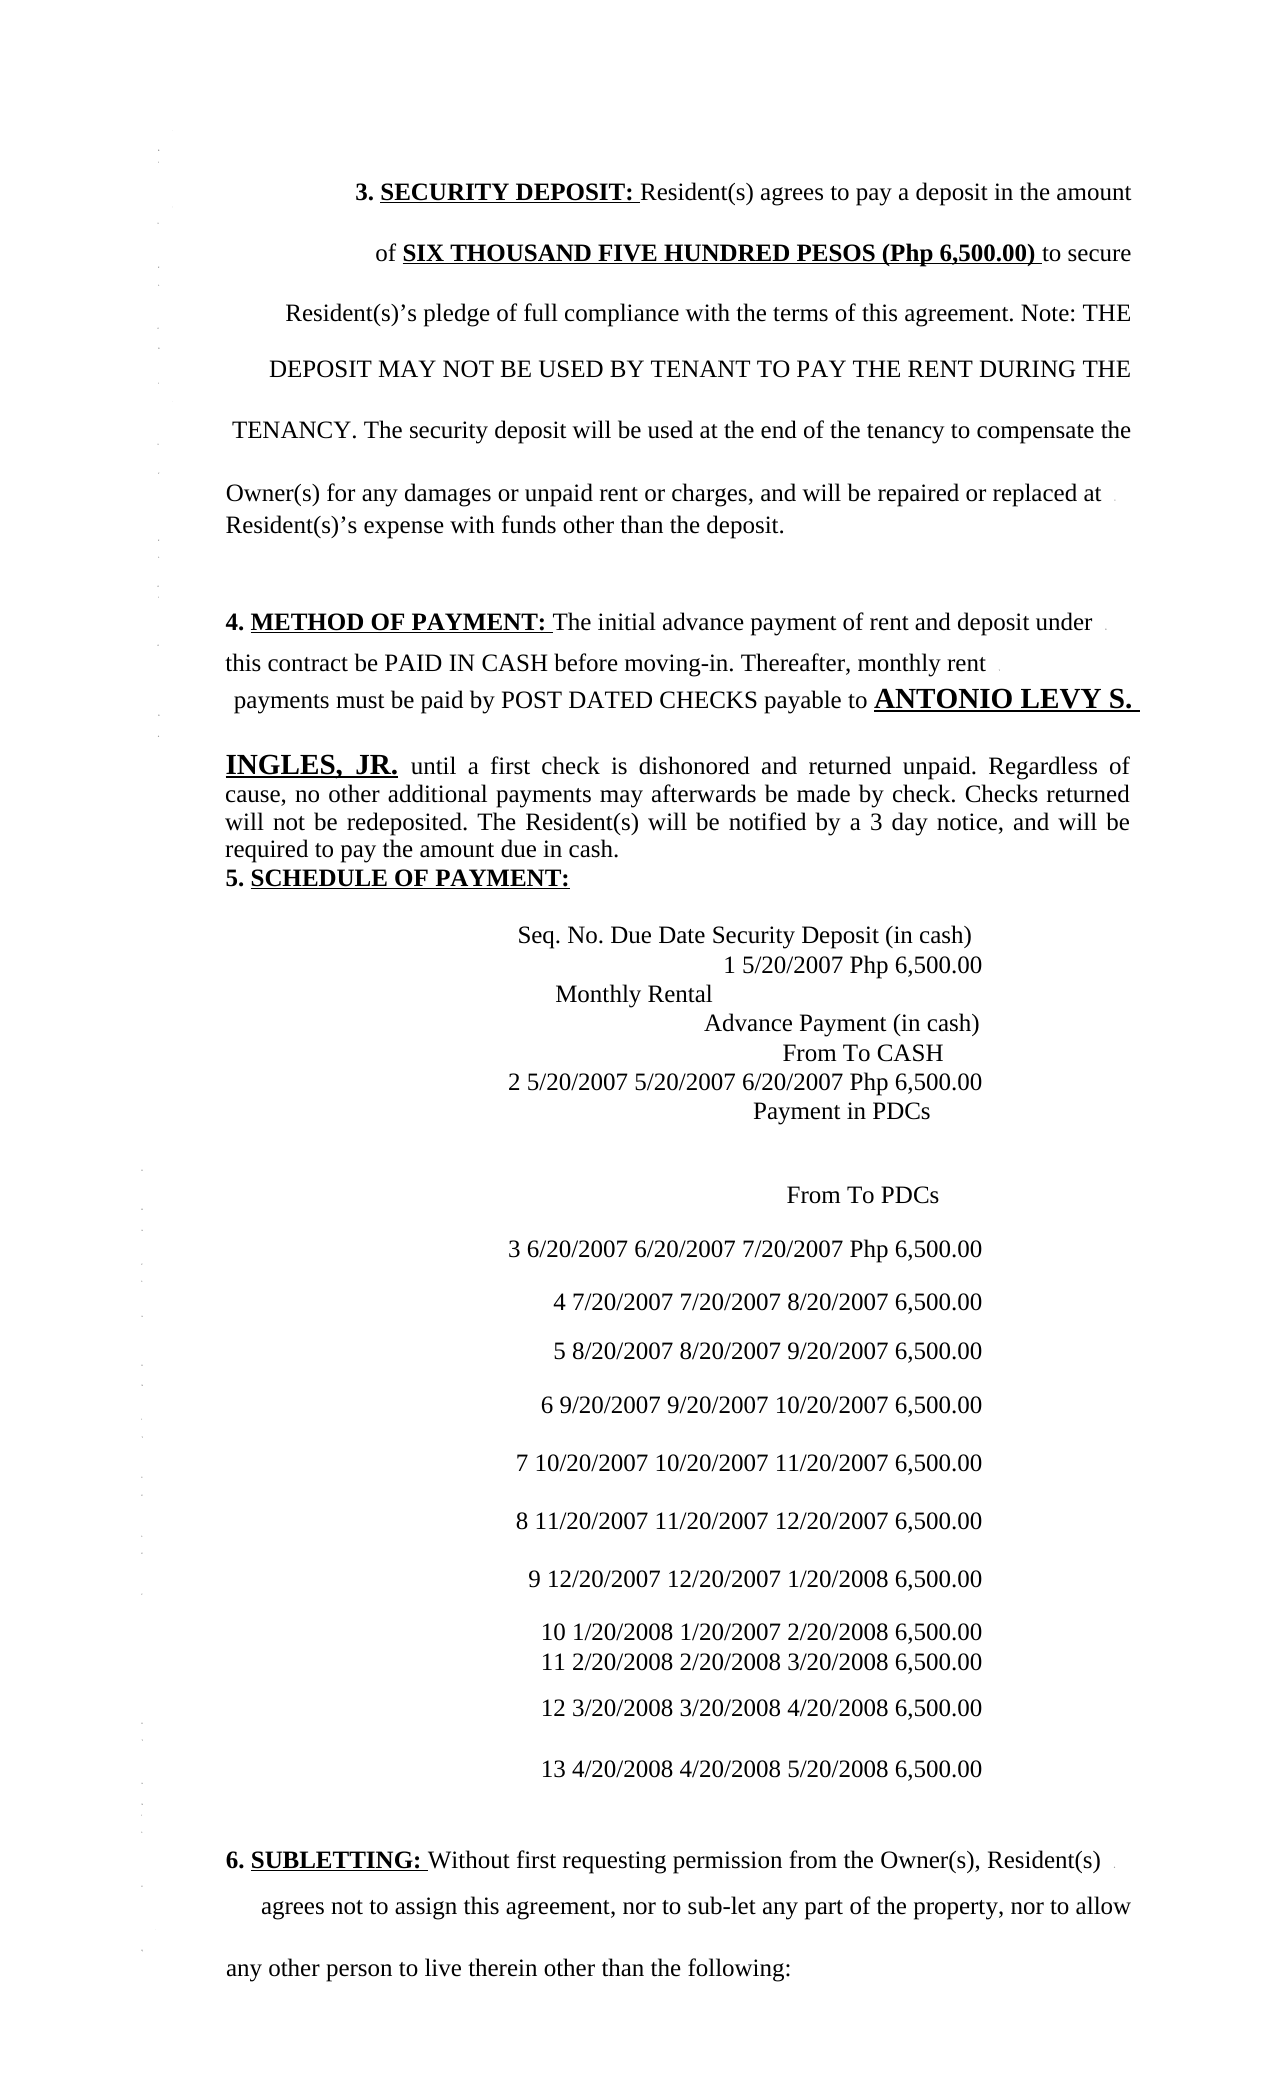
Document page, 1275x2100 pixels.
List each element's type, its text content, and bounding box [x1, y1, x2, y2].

text 6 9/20/2007 9/20/2007 10/20/2007 6,500.00 [129, 1390, 982, 1419]
text DEPOSIT MAY NOT BE USED BY TENANT TO PAY THE RENT DURING THE [129, 354, 1131, 383]
text 11 2/20/2008 2/20/2008 3/20/2008 6,500.00 [129, 1647, 982, 1676]
text agrees not to assign this agreement, nor to sub-let any part of the property, nor to allow [129, 1891, 1131, 1920]
text 3. SECURITY DEPOSIT: Resident(s) agrees to pay a deposit in the amount [129, 177, 1131, 206]
text of SIX THOUSAND FIVE HUNDRED PESOS (Php 6,500.00) to secure [129, 238, 1131, 267]
text 10 1/20/2008 1/20/2007 2/20/2008 6,500.00 [129, 1617, 982, 1646]
text 5 8/20/2007 8/20/2007 9/20/2007 6,500.00 [129, 1336, 982, 1364]
text 4. METHOD OF PAYMENT: The initial advance payment of rent and deposit under N [158, 607, 1131, 636]
text 13 4/20/2008 4/20/2008 5/20/2008 6,500.00 [129, 1754, 982, 1783]
text 2 5/20/2007 5/20/2007 6/20/2007 Php 6,500.00 [129, 1067, 982, 1096]
text From To CASH [129, 1038, 943, 1067]
text TENANCY. The security deposit will be used at the end of the tenancy to compensate the [129, 415, 1131, 444]
text Advance Payment (in cash) [129, 1008, 979, 1037]
text Seq. No. Due Date Security Deposit (in cash) [129, 921, 972, 949]
text 3 6/20/2007 6/20/2007 7/20/2007 Php 6,500.00 [129, 1234, 982, 1263]
text 1 5/20/2007 Php 6,500.00 [129, 950, 982, 978]
text From To PDCs [129, 1180, 939, 1209]
text Monthly Rental [129, 979, 1132, 1008]
text any other person to live therein other than the following: [226, 1953, 1132, 1982]
text 4 7/20/2007 7/20/2007 8/20/2007 6,500.00 [129, 1287, 982, 1316]
text this contract be PAID IN CASH before moving-in. Thereafter, monthly rent T [158, 648, 1131, 676]
text INGLES, JR. until a first check is dishonored and returned unpaid. Regardless of cause, no other additional payments may afterwards be made by check. Checks returned will not be redeposited. The Resident(s) will be notified by a 3 day notice, and will be required to pay the amount due in cash. [225, 749, 1131, 863]
text 7 10/20/2007 10/20/2007 11/20/2007 6,500.00 [129, 1448, 982, 1477]
text 5. SCHEDULE OF PAYMENT: [225, 863, 1132, 892]
text 6. SUBLETTING: Without first requesting permission from the Owner(s), Resident(s) A [141, 1845, 1131, 1873]
text Payment in PDCs [129, 1096, 931, 1125]
text payments must be paid by POST DATED CHECKS payable to ANTONIO LEVY S. [129, 681, 1132, 715]
text Resident(s)’s pledge of full compliance with the terms of this agreement. Note: THE [129, 298, 1131, 327]
text 9 12/20/2007 12/20/2007 1/20/2008 6,500.00 [129, 1564, 982, 1593]
text Owner(s) for any damages or unpaid rent or charges, and will be repaired or replaced at V [158, 478, 1131, 506]
text 8 11/20/2007 11/20/2007 12/20/2007 6,500.00 [129, 1506, 982, 1535]
text 12 3/20/2008 3/20/2008 4/20/2008 6,500.00 [129, 1693, 982, 1722]
text Resident(s)’s expense with funds other than the deposit. [225, 511, 1132, 539]
